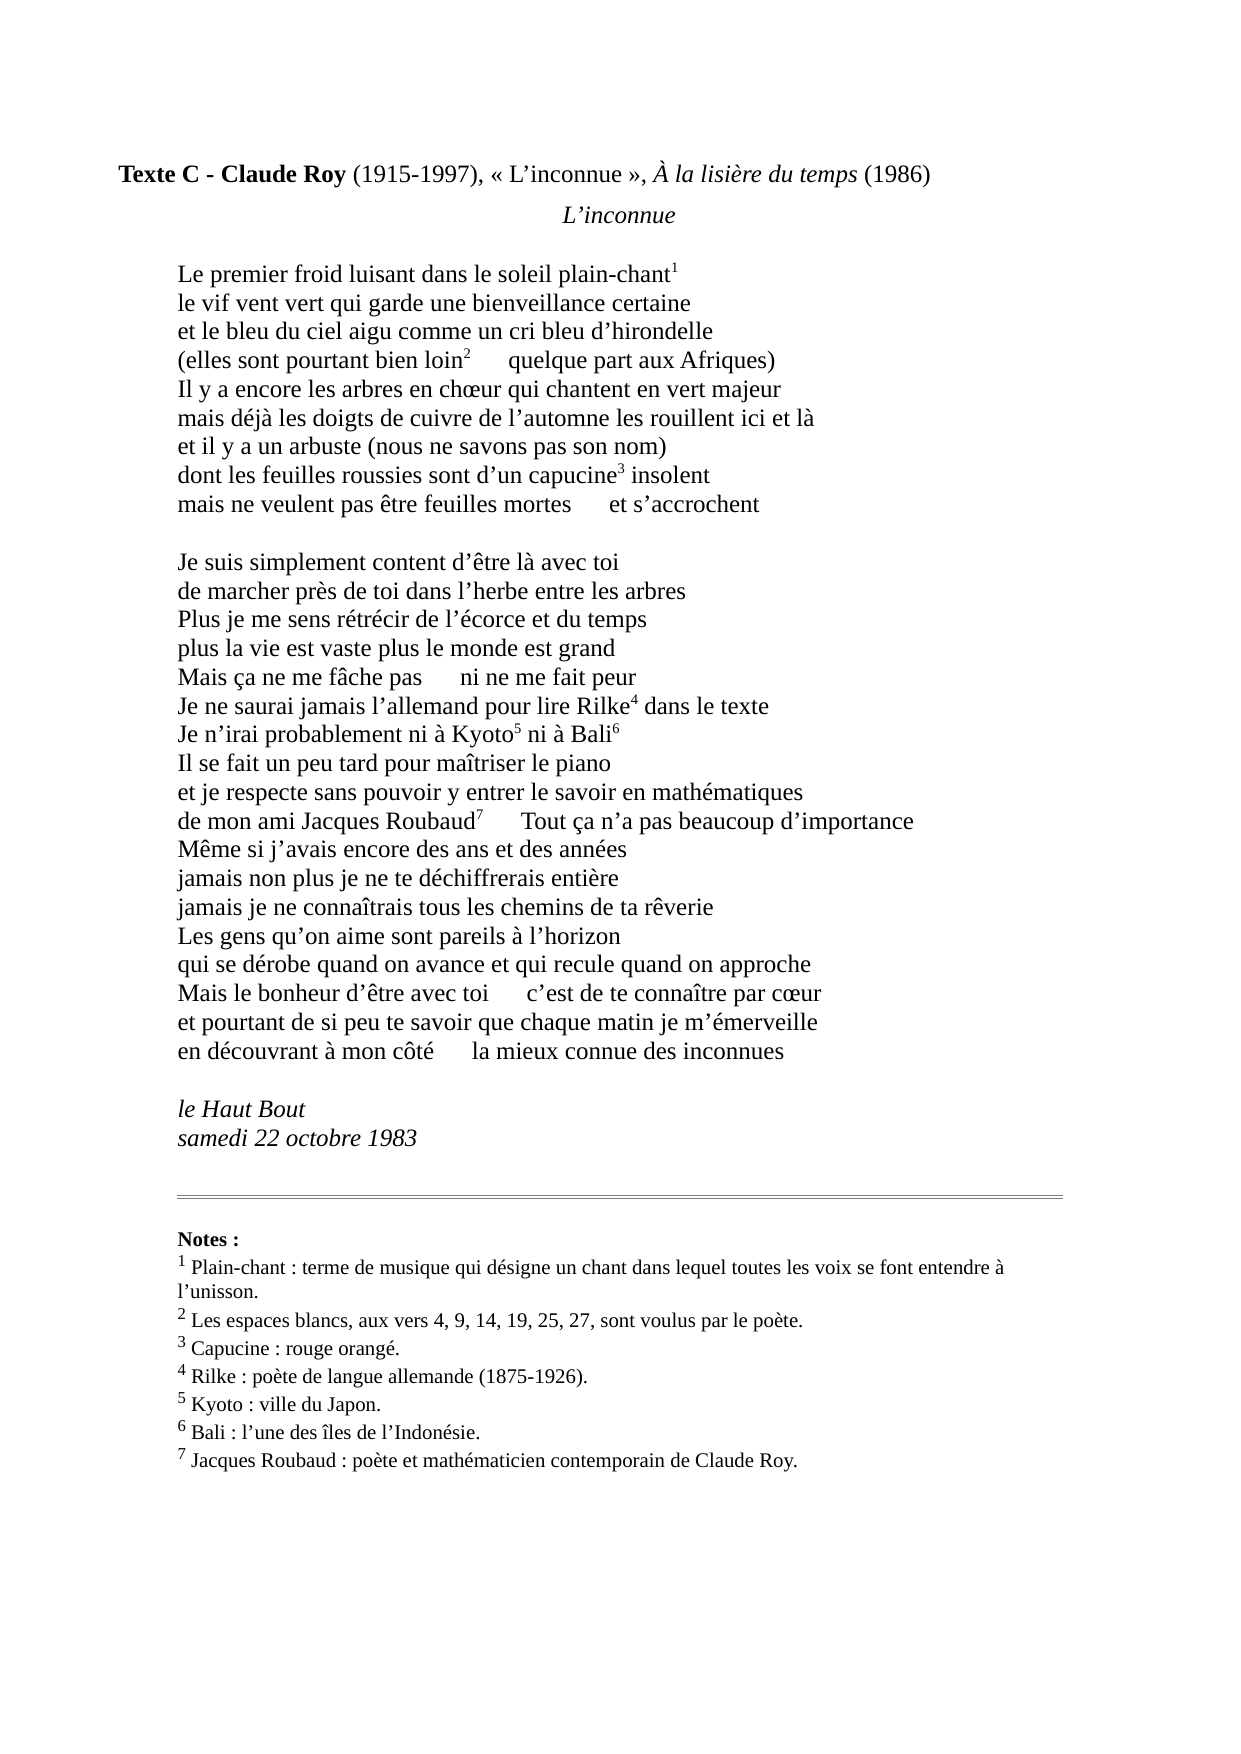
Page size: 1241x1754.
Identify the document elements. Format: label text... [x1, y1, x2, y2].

text Texte C - Claude Roy (1915-1997), « L’inconnue », À la lisière du temps (1986) [118, 159, 1122, 188]
text le Haut Bout samedi 22 octobre 1983 [177, 1094, 1063, 1152]
text Notes : 1 Plain-chant : terme de musique qui désigne un chant dans lequel toutes les voix se font entendre à l’unisson. 2 Les espaces blancs, aux vers 4, 9, 14, 19, 25, 27, sont voulus par le poète. 3 Capucine : rouge orangé. 4 Rilke : poète de langue allemande (1875-1926). 5 Kyoto : ville du Japon. 6 Bali : l’une des îles de l’Indonésie. 7 Jacques Roubaud : poète et mathématicien contemporain de Claude Roy. [177, 1227, 1063, 1472]
text Le premier froid luisant dans le soleil plain-chant1 le vif vent vert qui garde une bienveillance certaine et le bleu du ciel aigu comme un cri bleu d’hirondelle (elles sont pourtant bien loin2 quelque part aux Afriques) Il y a encore les arbres en chœur qui chantent en vert majeur mais déjà les doigts de cuivre de l’automne les rouillent ici et là et il y a un arbuste (nous ne savons pas son nom) dont les feuilles roussies sont d’un capucine3 insolent mais ne veulent pas être feuilles mortes et s’accrochent [177, 259, 1063, 518]
text Je suis simplement content d’être là avec toi de marcher près de toi dans l’herbe entre les arbres Plus je me sens rétrécir de l’écorce et du temps plus la vie est vaste plus le monde est grand Mais ça ne me fâche pas ni ne me fait peur Je ne saurai jamais l’allemand pour lire Rilke4 dans le texte Je n’irai probablement ni à Kyoto5 ni à Bali6 Il se fait un peu tard pour maîtriser le piano et je respecte sans pouvoir y entrer le savoir en mathématiques de mon ami Jacques Roubaud7 Tout ça n’a pas beaucoup d’importance Même si j’avais encore des ans et des années jamais non plus je ne te déchiffrerais entière jamais je ne connaîtrais tous les chemins de ta rêverie Les gens qu’on aime sont pareils à l’horizon qui se dérobe quand on avance et qui recule quand on approche Mais le bonheur d’être avec toi c’est de te connaître par cœur et pourtant de si peu te savoir que chaque matin je m’émerveille en découvrant à mon côté la mieux connue des inconnues [177, 547, 1063, 1064]
text L’inconnue [177, 201, 1063, 229]
